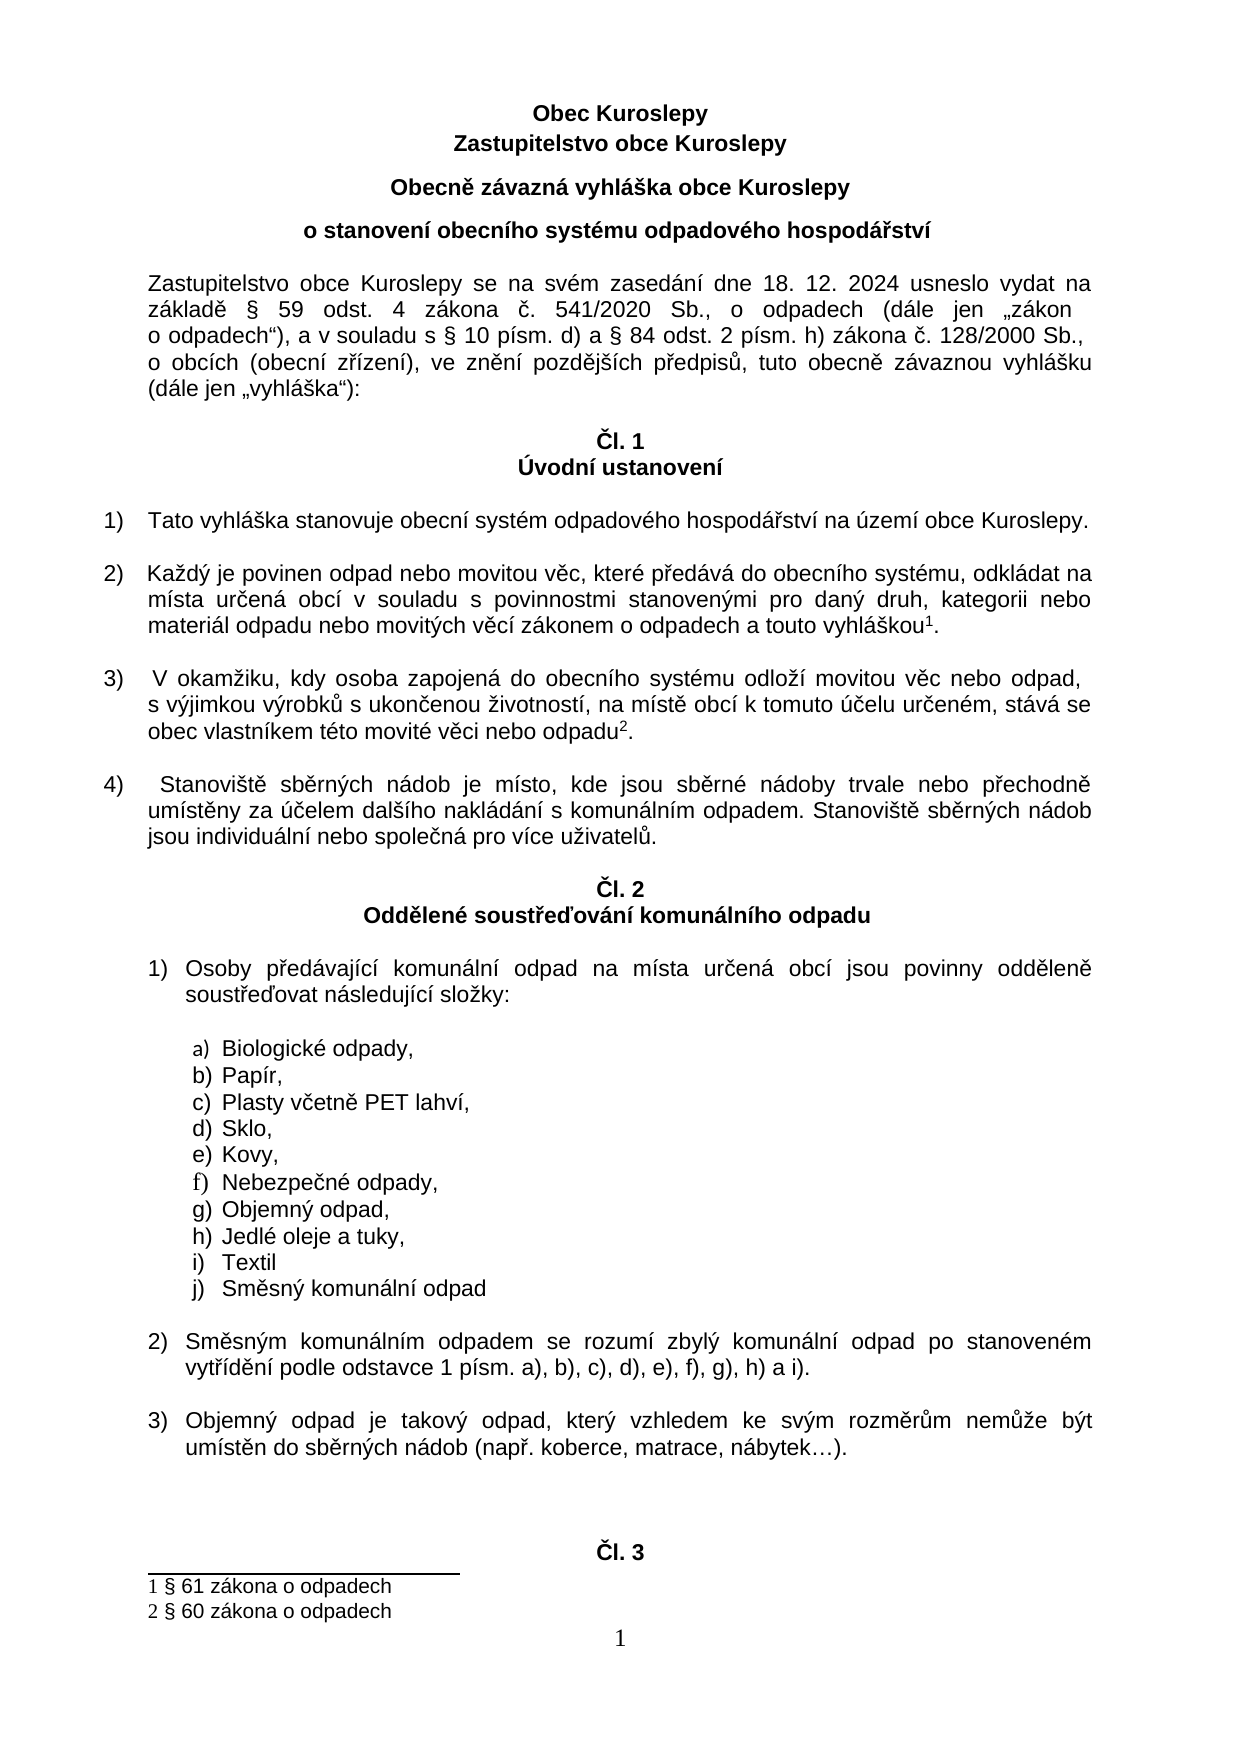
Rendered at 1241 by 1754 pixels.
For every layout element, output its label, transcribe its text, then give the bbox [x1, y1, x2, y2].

list V okamžiku, kdy osoba zapojená do obecního systému odloží movitou věc nebo odpad, s výjimkou výrobků s ukončenou životností, na místě obcí k tomuto účelu určeném, stává se obec vlastníkem této movité věci nebo odpadu. [103, 665, 1092, 744]
list Směsný komunální odpad [192, 1275, 1092, 1302]
text Zastupitelstvo obce Kuroslepy se na svém zasedání dne 18. 12. 2024 usneslo vydat na základě § 59 odst. 4 zákona č. 541/2020 Sb., o odpadech (dále jen „zákon o odpadech“), a v souladu s § 10 písm. d) a § 84 odst. 2 písm. h) zákona č. 128/2000 Sb., o obcích (obecní zřízení), ve znění pozdějších předpisů, tuto obecně závaznou vyhlášku (dále jen „vyhláška“): [148, 270, 1092, 402]
list Nebezpečné odpady, [192, 1167, 1092, 1196]
text Čl. 3 [148, 1539, 1092, 1565]
subtitle Úvodní ustanovení [148, 454, 1092, 481]
list Směsným komunálním odpadem se rozumí zbylý komunální odpad po stanoveném vytřídění podle odstavce 1 písm. a), b), c), d), e), f), g), h) a i). [148, 1328, 1092, 1381]
text Čl. 1 [148, 428, 1092, 454]
list Textil [192, 1249, 1092, 1275]
text o stanovení obecního systému odpadového hospodářství [148, 217, 1092, 243]
text Obec Kuroslepy [148, 100, 1092, 127]
text Čl. 2 [148, 876, 1092, 902]
list § 61 zákona o odpadech [148, 1574, 1092, 1598]
list Papír, [192, 1062, 1092, 1088]
list Objemný odpad, [192, 1196, 1092, 1223]
list Sklo, [192, 1115, 1092, 1141]
list Osoby předávající komunální odpad na místa určená obcí jsou povinny odděleně soustřeďovat následující složky: [148, 955, 1092, 1008]
list Plasty včetně PET lahví, [192, 1088, 1092, 1115]
list § 60 zákona o odpadech [148, 1598, 1092, 1623]
list Objemný odpad je takový odpad, který vzhledem ke svým rozměrům nemůže být umístěn do sběrných nádob (např. koberce, matrace, nábytek…). [148, 1407, 1092, 1460]
list Každý je povinen odpad nebo movitou věc, které předává do obecního systému, odkládat na místa určená obcí v souladu s povinnostmi stanovenými pro daný druh, kategorii nebo materiál odpadu nebo movitých věcí zákonem o odpadech a touto vyhláškou. [103, 560, 1092, 639]
text Oddělené soustřeďování komunálního odpadu [148, 902, 1092, 929]
list Stanoviště sběrných nádob je místo, kde jsou sběrné nádoby trvale nebo přechodně umístěny za účelem dalšího nakládání s komunálním odpadem. Stanoviště sběrných nádob jsou individuální nebo společná pro více uživatelů. [103, 771, 1092, 849]
list Tato vyhláška stanovuje obecní systém odpadového hospodářství na území obce Kuroslepy. [103, 507, 1092, 533]
list Jedlé oleje a tuky, [192, 1223, 1092, 1249]
list Kovy, [192, 1141, 1092, 1167]
text Obecně závazná vyhláška obce Kuroslepy [148, 174, 1092, 200]
text Zastupitelstvo obce Kuroslepy [148, 130, 1092, 157]
list Biologické odpady, [192, 1034, 1092, 1062]
